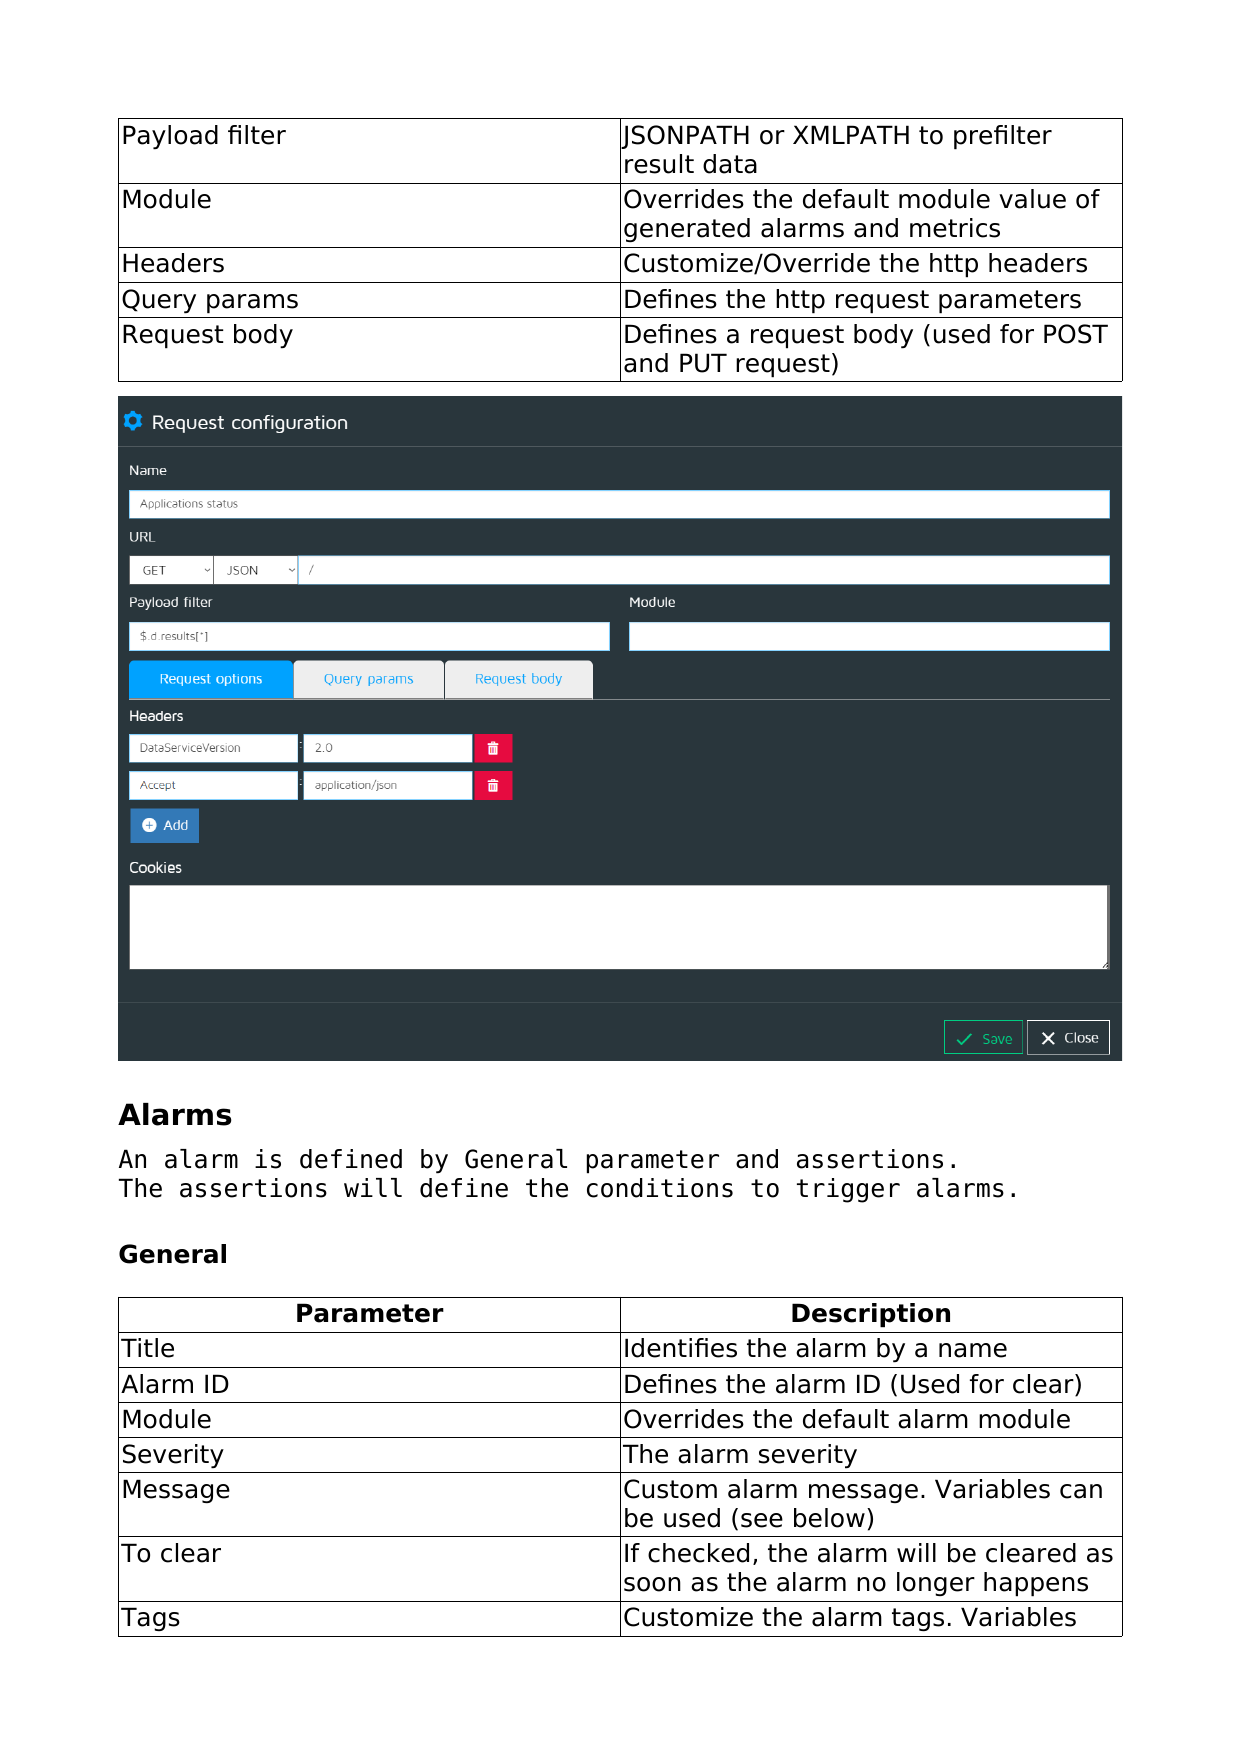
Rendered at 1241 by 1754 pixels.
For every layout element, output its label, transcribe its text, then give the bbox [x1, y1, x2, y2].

table_cell Defines the alarm ID (Used for clear) [621, 1368, 1122, 1402]
table_cell Title [119, 1333, 620, 1367]
table_cell Module [119, 184, 620, 247]
table_cell Identifies the alarm by a name [621, 1333, 1122, 1367]
table_cell JSONPATH or XMLPATH to prefilter result data [621, 119, 1122, 182]
table_cell Customize the alarm tags. Variables [621, 1602, 1122, 1636]
table_cell Message [119, 1473, 620, 1536]
subtitle General [118, 1240, 1122, 1269]
table_cell Custom alarm message. Variables can be used (see below) [621, 1473, 1122, 1536]
table_cell Module [119, 1403, 620, 1437]
table_cell If checked, the alarm will be cleared as soon as the alarm no longer happens [621, 1537, 1122, 1601]
table_header Parameter [119, 1298, 620, 1332]
table_cell Tags [119, 1602, 620, 1636]
table_cell Request body [119, 318, 620, 381]
picture [118, 396, 1123, 1061]
table_header Description [621, 1298, 1122, 1332]
table_cell Defines the http request parameters [621, 283, 1122, 317]
subtitle Alarms [118, 1098, 1122, 1132]
table_cell Overrides the default module value of generated alarms and metrics [621, 184, 1122, 247]
table_cell Defines a request body (used for POST and PUT request) [621, 318, 1122, 381]
table_cell Payload filter [119, 119, 620, 182]
text An alarm is defined by General parameter and assertions. The assertions will define the conditions to trigger alarms. [118, 1145, 1122, 1203]
table_cell Overrides the default alarm module [621, 1403, 1122, 1437]
table_cell Query params [119, 283, 620, 317]
table_cell Alarm ID [119, 1368, 620, 1402]
table_cell Customize/Override the http headers [621, 248, 1122, 282]
table_cell The alarm severity [621, 1438, 1122, 1472]
table_cell Severity [119, 1438, 620, 1472]
table_cell To clear [119, 1537, 620, 1601]
table_cell Headers [119, 248, 620, 282]
